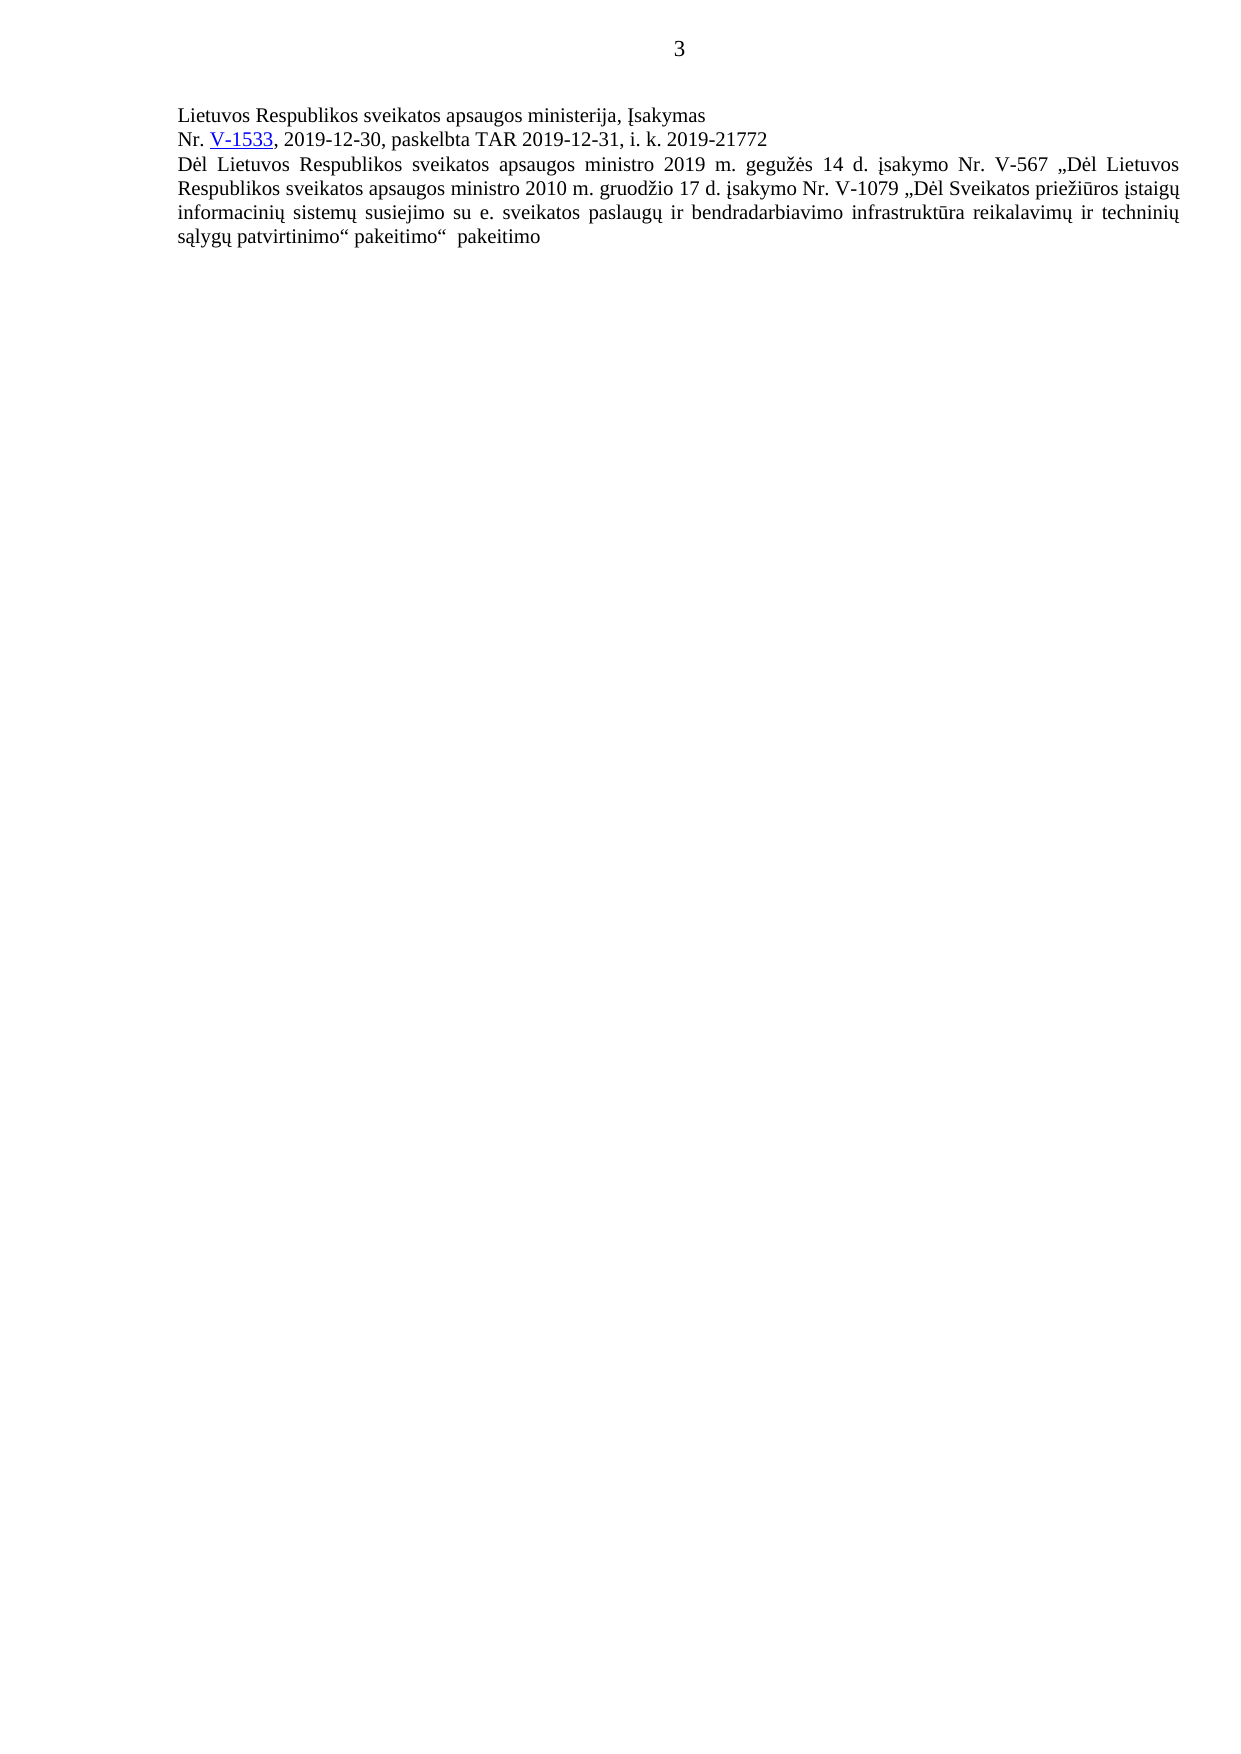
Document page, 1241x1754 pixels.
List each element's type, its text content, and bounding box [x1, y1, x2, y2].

text Dėl Lietuvos Respublikos sveikatos apsaugos ministro 2019 m. gegužės 14 d. įsakymo Nr. V-567 „Dėl Lietuvos Respublikos sveikatos apsaugos ministro 2010 m. gruodžio 17 d. įsakymo Nr. V-1079 „Dėl Sveikatos priežiūros įstaigų informacinių sistemų susiejimo su e. sveikatos paslaugų ir bendradarbiavimo infrastruktūra reikalavimų ir techninių sąlygų patvirtinimo“ pakeitimo“ pakeitimo [177, 151, 1181, 248]
text Lietuvos Respublikos sveikatos apsaugos ministerija, Įsakymas [177, 103, 1181, 127]
text Nr. V-1533, 2019-12-30, paskelbta TAR 2019-12-31, i. k. 2019-21772 [177, 127, 1181, 151]
